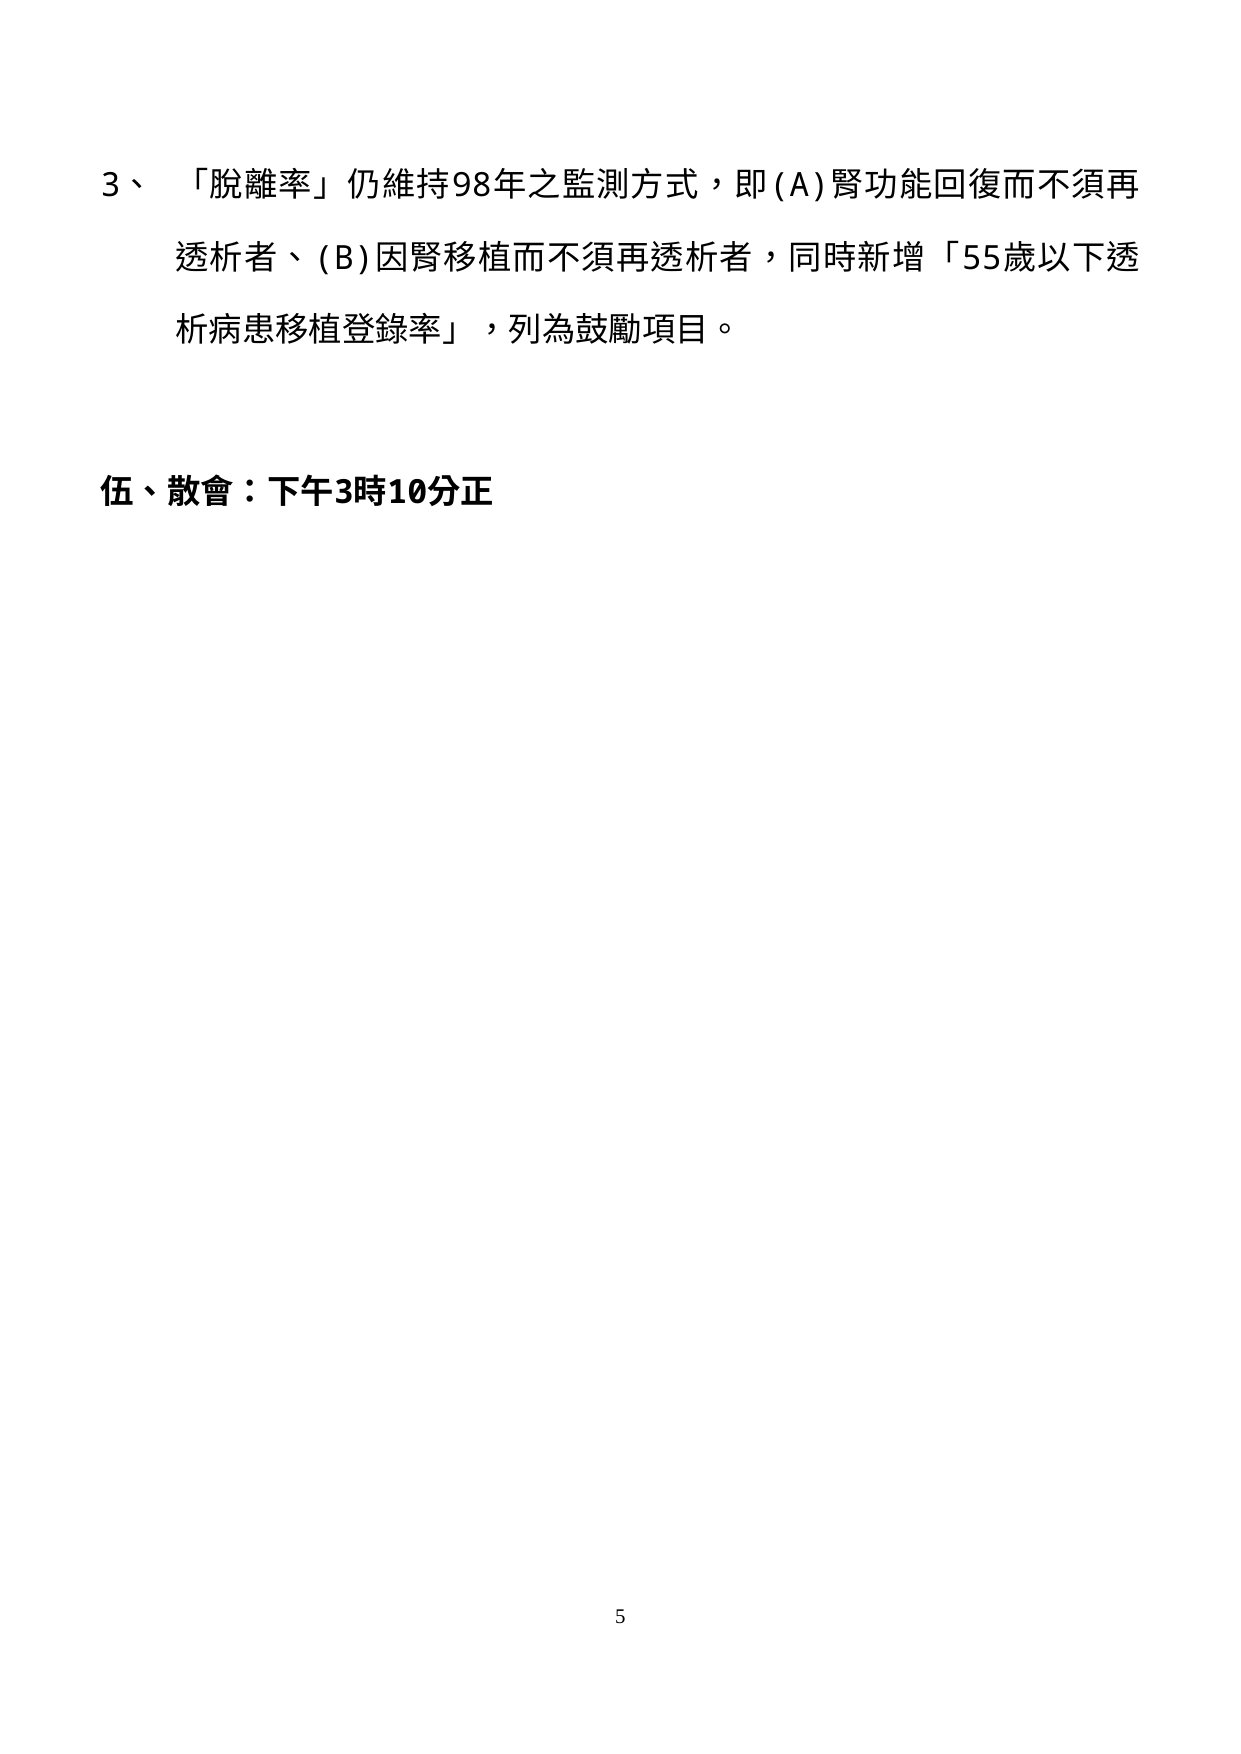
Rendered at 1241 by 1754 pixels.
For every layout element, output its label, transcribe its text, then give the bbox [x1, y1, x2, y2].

list 「脫離率」仍維持98年之監測方式，即(A)腎功能回復而不須再透析者、(B)因腎移植而不須再透析者，同時新增「55歲以下透析病患移植登錄率」，列為鼓勵項目。 [100, 158, 1140, 351]
text 伍、散會：下午3時10分正 [100, 464, 1140, 513]
